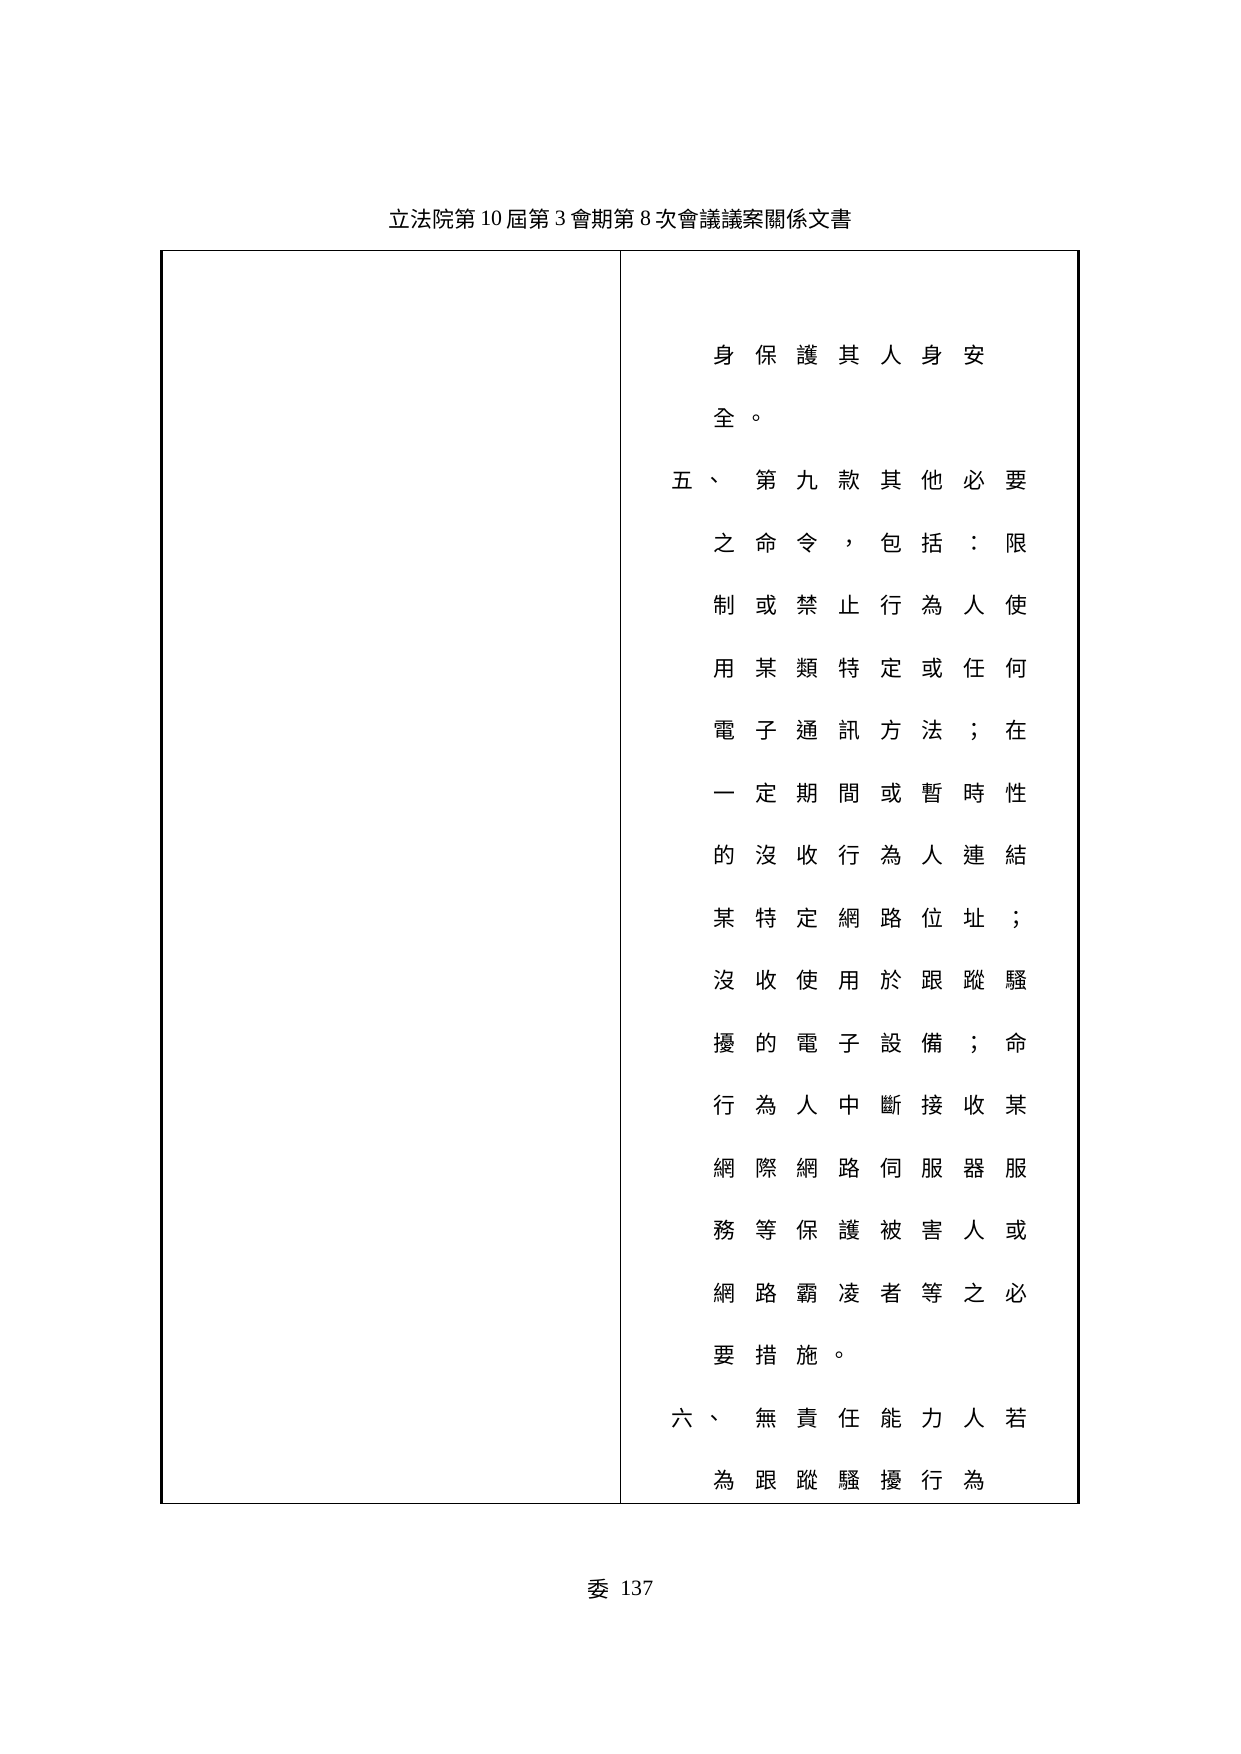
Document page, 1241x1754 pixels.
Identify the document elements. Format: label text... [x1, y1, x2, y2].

table_cell 身保護其人身安全。 五、第九款其他必要之命令，包括：限制或禁止行為人使用某類特定或任何電子通訊方法；在一定期間或暫時性的沒收行為人連結某特定網路位址；沒收使用於跟蹤騷擾的電子設備；命行為人中斷接收某網際網路伺服器服務等保護被害人或網路霸凌者等之必要措施。 六、無責任能力人若為跟蹤騷擾行為 [621, 251, 1077, 1503]
table_cell 第十九條 法院於認有跟蹤騷擾之事實且有必要者，應依聲請或依職權核發下列一款或數款之防制令： 一、禁止對被害人或其相關之人為第二條、第三條之跟蹤、騷擾行為。 二、禁止以任何方式蒐集、紀錄或持有被害人個人非公開資訊或交付於他人。 三、禁止直接或間接將個人資訊加以傳遞、散佈、播放或登載。 四、命遠離被害人或其相關之人之住居所、學校、工作場所或其他經常出入場所特定距離。 五、命回復、賠償或返還因跟蹤、騷擾行為所破壞或取走之財產、物品或電磁紀錄。 六、命交付使用於跟蹤、騷擾行為之物件或電磁紀錄予被害人或其他適當之人，或命移除或銷毀之。 七、命支付被害人或其相關之人因防止或制止跟蹤、騷擾行為所生之費用。 八、於必要時，命接受身心輔導教育或治療課程。 九、有關保護被害人或其相關之人的措施或其他必要命令。 前項第八款之身心輔導教育或治療課程由直轄市、縣（市）政府之衛生主管機關辦理之。 [163, 251, 620, 1503]
